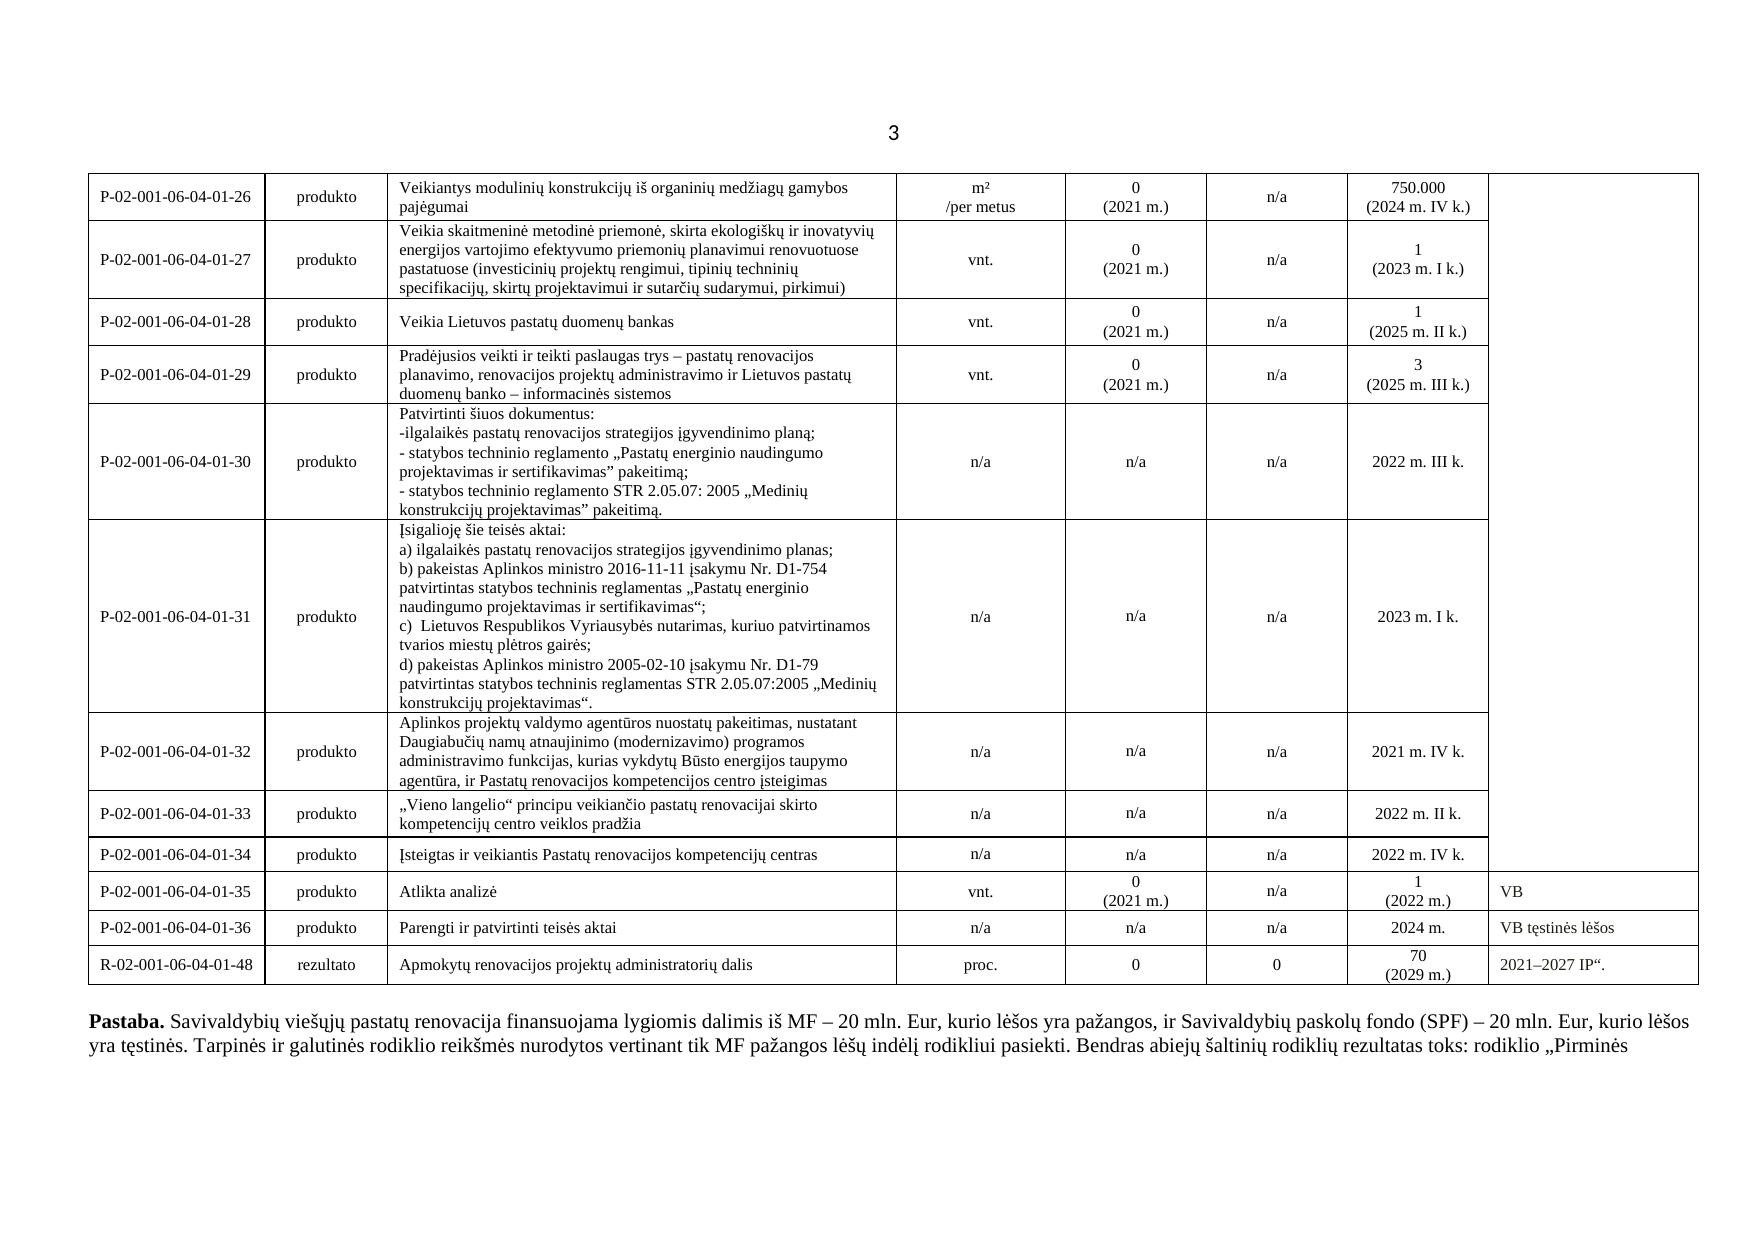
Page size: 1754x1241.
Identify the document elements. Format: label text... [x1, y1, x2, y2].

table_cell 1 (2022 m.) [1348, 872, 1488, 910]
table_cell n/a [1207, 221, 1347, 297]
table_cell produkto [266, 299, 387, 344]
table_cell n/a [897, 911, 1065, 944]
table_cell R-02-001-06-04-01-48 [89, 946, 264, 984]
table_cell Įsteigtas ir veikiantis Pastatų renovacijos kompetencijų centras [388, 838, 896, 871]
table_cell 3 (2025 m. III k.) [1348, 346, 1488, 403]
table_cell n/a [897, 520, 1065, 712]
table_cell 2021 m. IV k. [1348, 713, 1488, 789]
table_cell Veikiantys modulinių konstrukcijų iš organinių medžiagų gamybos pajėgumai [388, 174, 896, 220]
table_cell 2022 m. III k. [1348, 404, 1488, 519]
table_cell VB [1489, 872, 1698, 910]
table_cell VB tęstinės lėšos [1489, 911, 1698, 944]
table_cell n/a [897, 713, 1065, 789]
table_cell 0 (2021 m.) [1066, 299, 1206, 344]
table_cell P-02-001-06-04-01-29 [89, 346, 264, 403]
table_cell P-02-001-06-04-01-26 [89, 174, 264, 220]
table_cell n/a [1207, 791, 1347, 836]
table_cell n/a [1066, 520, 1206, 712]
table_cell n/a [1066, 791, 1206, 836]
table_cell n/a [1066, 404, 1206, 519]
table_cell produkto [266, 872, 387, 910]
table_cell n/a [897, 791, 1065, 836]
table_cell n/a [1207, 520, 1347, 712]
table_cell proc. [897, 946, 1065, 984]
table_cell 2021–2027 IP“. [1489, 946, 1698, 984]
table_cell 1 (2023 m. I k.) [1348, 221, 1488, 297]
table_cell 0 (2021 m.) [1066, 346, 1206, 403]
table_cell Įsigalioję šie teisės aktai: a) ilgalaikės pastatų renovacijos strategijos įgyvendinimo planas; b) pakeistas Aplinkos ministro 2016-11-11 įsakymu Nr. D1-754 patvirtintas statybos techninis reglamentas „Pastatų energinio naudingumo projektavimas ir sertifikavimas“; c) Lietuvos Respublikos Vyriausybės nutarimas, kuriuo patvirtinamos tvarios miestų plėtros gairės; d) pakeistas Aplinkos ministro 2005-02-10 įsakymu Nr. D1-79 patvirtintas statybos techninis reglamentas STR 2.05.07:2005 „Medinių konstrukcijų projektavimas“. [388, 520, 896, 712]
table_cell produkto [266, 221, 387, 297]
table_cell n/a [1207, 713, 1347, 789]
table_cell produkto [266, 174, 387, 220]
table_cell 0 (2021 m.) [1066, 872, 1206, 910]
table_cell n/a [1207, 174, 1347, 220]
table_cell n/a [1207, 872, 1347, 910]
table_cell 2023 m. I k. [1348, 520, 1488, 712]
table_cell 2024 m. [1348, 911, 1488, 944]
table_cell 750.000 (2024 m. IV k.) [1348, 174, 1488, 220]
table_cell P-02-001-06-04-01-31 [89, 520, 264, 712]
table_cell 0 [1207, 946, 1347, 984]
table_cell P-02-001-06-04-01-32 [89, 713, 264, 789]
table_cell 0 (2021 m.) [1066, 221, 1206, 297]
table_cell produkto [266, 520, 387, 712]
table_cell vnt. [897, 221, 1065, 297]
table_cell m² /per metus [897, 174, 1065, 220]
table_cell P-02-001-06-04-01-28 [89, 299, 264, 344]
table_cell 2022 m. II k. [1348, 791, 1488, 836]
table_cell [1489, 174, 1698, 871]
table_cell n/a [897, 404, 1065, 519]
table_cell n/a [897, 838, 1065, 871]
table_cell Apmokytų renovacijos projektų administratorių dalis [388, 946, 896, 984]
table_cell 0 [1066, 946, 1206, 984]
table_cell produkto [266, 791, 387, 836]
table_cell „Vieno langelio“ principu veikiančio pastatų renovacijai skirto kompetencijų centro veiklos pradžia [388, 791, 896, 836]
table_cell P-02-001-06-04-01-33 [89, 791, 264, 836]
table_cell vnt. [897, 346, 1065, 403]
table_cell n/a [1207, 404, 1347, 519]
table_cell Parengti ir patvirtinti teisės aktai [388, 911, 896, 944]
table_cell 2022 m. IV k. [1348, 838, 1488, 871]
table_cell n/a [1207, 346, 1347, 403]
table_cell P-02-001-06-04-01-30 [89, 404, 264, 519]
table_cell n/a [1066, 838, 1206, 871]
table_cell produkto [266, 911, 387, 944]
table_cell vnt. [897, 299, 1065, 344]
table_cell Atlikta analizė [388, 872, 896, 910]
table_cell Veikia Lietuvos pastatų duomenų bankas [388, 299, 896, 344]
table_cell produkto [266, 346, 387, 403]
table_cell Patvirtinti šiuos dokumentus: -ilgalaikės pastatų renovacijos strategijos įgyvendinimo planą; - statybos techninio reglamento „Pastatų energinio naudingumo projektavimas ir sertifikavimas” pakeitimą; - statybos techninio reglamento STR 2.05.07: 2005 „Medinių konstrukcijų projektavimas” pakeitimą. [388, 404, 896, 519]
table_cell P-02-001-06-04-01-34 [89, 838, 264, 871]
table_cell n/a [1066, 713, 1206, 789]
table_cell produkto [266, 713, 387, 789]
table_cell n/a [1207, 911, 1347, 944]
table_cell produkto [266, 838, 387, 871]
table_cell rezultato [266, 946, 387, 984]
table_cell P-02-001-06-04-01-27 [89, 221, 264, 297]
text Pastaba. Savivaldybių viešųjų pastatų renovacija finansuojama lygiomis dalimis iš MF – 20 mln. Eur, kurio lėšos yra pažangos, ir Savivaldybių paskolų fondo (SPF) – 20 mln. Eur, kurio lėšos yra tęstinės. Tarpinės ir galutinės rodiklio reikšmės nurodytos vertinant tik MF pažangos lėšų indėlį rodikliui pasiekti. Bendras abiejų šaltinių rodiklių rezultatas toks: rodiklio „Pirminės [89, 1009, 1698, 1057]
table_cell 0 (2021 m.) [1066, 174, 1206, 220]
table_cell n/a [1207, 838, 1347, 871]
table_cell 1 (2025 m. II k.) [1348, 299, 1488, 344]
table_cell P-02-001-06-04-01-35 [89, 872, 264, 910]
table_cell Aplinkos projektų valdymo agentūros nuostatų pakeitimas, nustatant Daugiabučių namų atnaujinimo (modernizavimo) programos administravimo funkcijas, kurias vykdytų Būsto energijos taupymo agentūra, ir Pastatų renovacijos kompetencijos centro įsteigimas [388, 713, 896, 789]
table_cell P-02-001-06-04-01-36 [89, 911, 264, 944]
table_cell 70 (2029 m.) [1348, 946, 1488, 984]
table_cell Veikia skaitmeninė metodinė priemonė, skirta ekologiškų ir inovatyvių energijos vartojimo efektyvumo priemonių planavimui renovuotuose pastatuose (investicinių projektų rengimui, tipinių techninių specifikacijų, skirtų projektavimui ir sutarčių sudarymui, pirkimui) [388, 221, 896, 297]
table_cell n/a [1066, 911, 1206, 944]
table_cell produkto [266, 404, 387, 519]
table_cell vnt. [897, 872, 1065, 910]
table_cell n/a [1207, 299, 1347, 344]
table_cell Pradėjusios veikti ir teikti paslaugas trys – pastatų renovacijos planavimo, renovacijos projektų administravimo ir Lietuvos pastatų duomenų banko – informacinės sistemos [388, 346, 896, 403]
